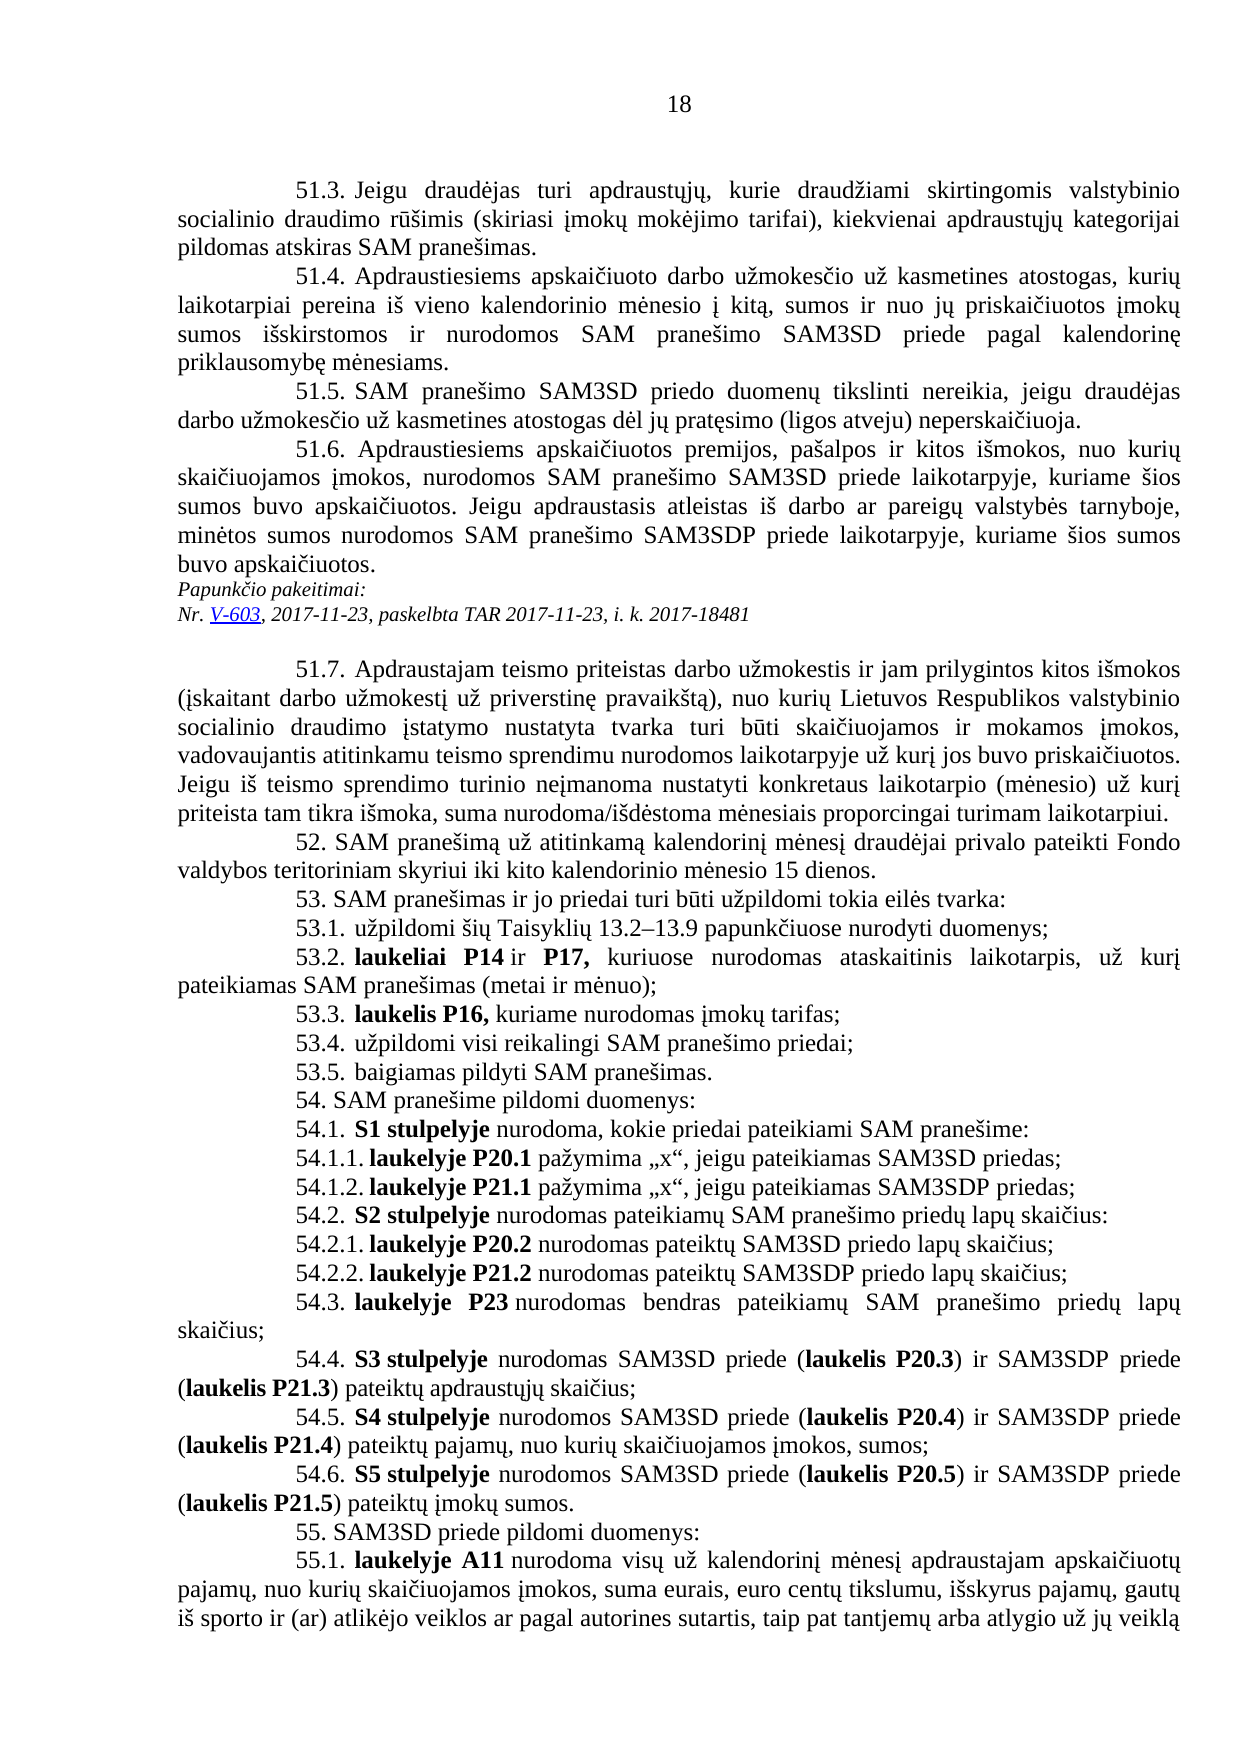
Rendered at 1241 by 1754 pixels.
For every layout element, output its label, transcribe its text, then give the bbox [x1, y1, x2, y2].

text 51.5. SAM pranešimo SAM3SD priedo duomenų tikslinti nereikia, jeigu draudėjas darbo užmokesčio už kasmetines atostogas dėl jų pratęsimo (ligos atveju) neperskaičiuoja. [177, 376, 1181, 434]
text 53.1. užpildomi šių Taisyklių 13.2–13.9 papunkčiuose nurodyti duomenys; [177, 913, 1181, 942]
text 54.5. S4 stulpelyje nurodomos SAM3SD priede (laukelis P20.4) ir SAM3SDP priede (laukelis P21.4) pateiktų pajamų, nuo kurių skaičiuojamos įmokos, sumos; [177, 1402, 1181, 1459]
text 54.4. S3 stulpelyje nurodomas SAM3SD priede (laukelis P20.3) ir SAM3SDP priede (laukelis P21.3) pateiktų apdraustųjų skaičius; [177, 1344, 1181, 1402]
text 52. SAM pranešimą už atitinkamą kalendorinį mėnesį draudėjai privalo pateikti Fondo valdybos teritoriniam skyriui iki kito kalendorinio mėnesio 15 dienos. [177, 827, 1181, 884]
text 53.2. laukeliai P14 ir P17, kuriuose nurodomas ataskaitinis laikotarpis, už kurį pateikiamas SAM pranešimas (metai ir mėnuo); [177, 942, 1181, 999]
text 51.7. Apdraustajam teismo priteistas darbo užmokestis ir jam prilygintos kitos išmokos (įskaitant darbo užmokestį už priverstinę pravaikštą), nuo kurių Lietuvos Respublikos valstybinio socialinio draudimo įstatymo nustatyta tvarka turi būti skaičiuojamos ir mokamos įmokos, vadovaujantis atitinkamu teismo sprendimu nurodomos laikotarpyje už kurį jos buvo priskaičiuotos. Jeigu iš teismo sprendimo turinio neįmanoma nustatyti konkretaus laikotarpio (mėnesio) už kurį priteista tam tikra išmoka, suma nurodoma/išdėstoma mėnesiais proporcingai turimam laikotarpiui. [177, 654, 1181, 827]
text 54.2.2. laukelyje P21.2 nurodomas pateiktų SAM3SDP priedo lapų skaičius; [177, 1258, 1181, 1287]
text 51.3. Jeigu draudėjas turi apdraustųjų, kurie draudžiami skirtingomis valstybinio socialinio draudimo rūšimis (skiriasi įmokų mokėjimo tarifai), kiekvienai apdraustųjų kategorijai pildomas atskiras SAM pranešimas. [177, 175, 1181, 261]
text 54.6. S5 stulpelyje nurodomos SAM3SD priede (laukelis P20.5) ir SAM3SDP priede (laukelis P21.5) pateiktų įmokų sumos. [177, 1459, 1181, 1517]
text 51.4. Apdraustiesiems apskaičiuoto darbo užmokesčio už kasmetines atostogas, kurių laikotarpiai pereina iš vieno kalendorinio mėnesio į kitą, sumos ir nuo jų priskaičiuotos įmokų sumos išskirstomos ir nurodomos SAM pranešimo SAM3SD priede pagal kalendorinę priklausomybę mėnesiams. [177, 261, 1181, 376]
text 54. SAM pranešime pildomi duomenys: [177, 1086, 1181, 1114]
text 53. SAM pranešimas ir jo priedai turi būti užpildomi tokia eilės tvarka: [177, 884, 1181, 913]
text 51.6. Apdraustiesiems apskaičiuotos premijos, pašalpos ir kitos išmokos, nuo kurių skaičiuojamos įmokos, nurodomos SAM pranešimo SAM3SD priede laikotarpyje, kuriame šios sumos buvo apskaičiuotos. Jeigu apdraustasis atleistas iš darbo ar pareigų valstybės tarnyboje, minėtos sumos nurodomos SAM pranešimo SAM3SDP priede laikotarpyje, kuriame šios sumos buvo apskaičiuotos. [177, 434, 1181, 577]
text 53.5. baigiamas pildyti SAM pranešimas. [177, 1057, 1181, 1086]
text Nr. V-603, 2017-11-23, paskelbta TAR 2017-11-23, i. k. 2017-18481 [177, 601, 1181, 626]
text 54.2. S2 stulpelyje nurodomas pateikiamų SAM pranešimo priedų lapų skaičius: [177, 1201, 1181, 1229]
text 54.1.1. laukelyje P20.1 pažymima „x“, jeigu pateikiamas SAM3SD priedas; [177, 1143, 1181, 1172]
text 54.3. laukelyje P23 nurodomas bendras pateikiamų SAM pranešimo priedų lapų skaičius; [177, 1287, 1181, 1344]
text 54.1. S1 stulpelyje nurodoma, kokie priedai pateikiami SAM pranešime: [177, 1114, 1181, 1143]
text Papunkčio pakeitimai: [177, 577, 1181, 601]
text 54.1.2. laukelyje P21.1 pažymima „x“, jeigu pateikiamas SAM3SDP priedas; [177, 1172, 1181, 1201]
text 53.3. laukelis P16, kuriame nurodomas įmokų tarifas; [177, 999, 1181, 1028]
text 53.4. užpildomi visi reikalingi SAM pranešimo priedai; [177, 1028, 1181, 1057]
text 55. SAM3SD priede pildomi duomenys: [177, 1517, 1181, 1546]
text 55.1. laukelyje A11 nurodoma visų už kalendorinį mėnesį apdraustajam apskaičiuotų pajamų, nuo kurių skaičiuojamos įmokos, suma eurais, euro centų tikslumu, išskyrus pajamų, gautų iš sporto ir (ar) atlikėjo veiklos ar pagal autorines sutartis, taip pat tantjemų arba atlygio už jų veiklą [177, 1546, 1181, 1632]
text 54.2.1. laukelyje P20.2 nurodomas pateiktų SAM3SD priedo lapų skaičius; [177, 1229, 1181, 1258]
